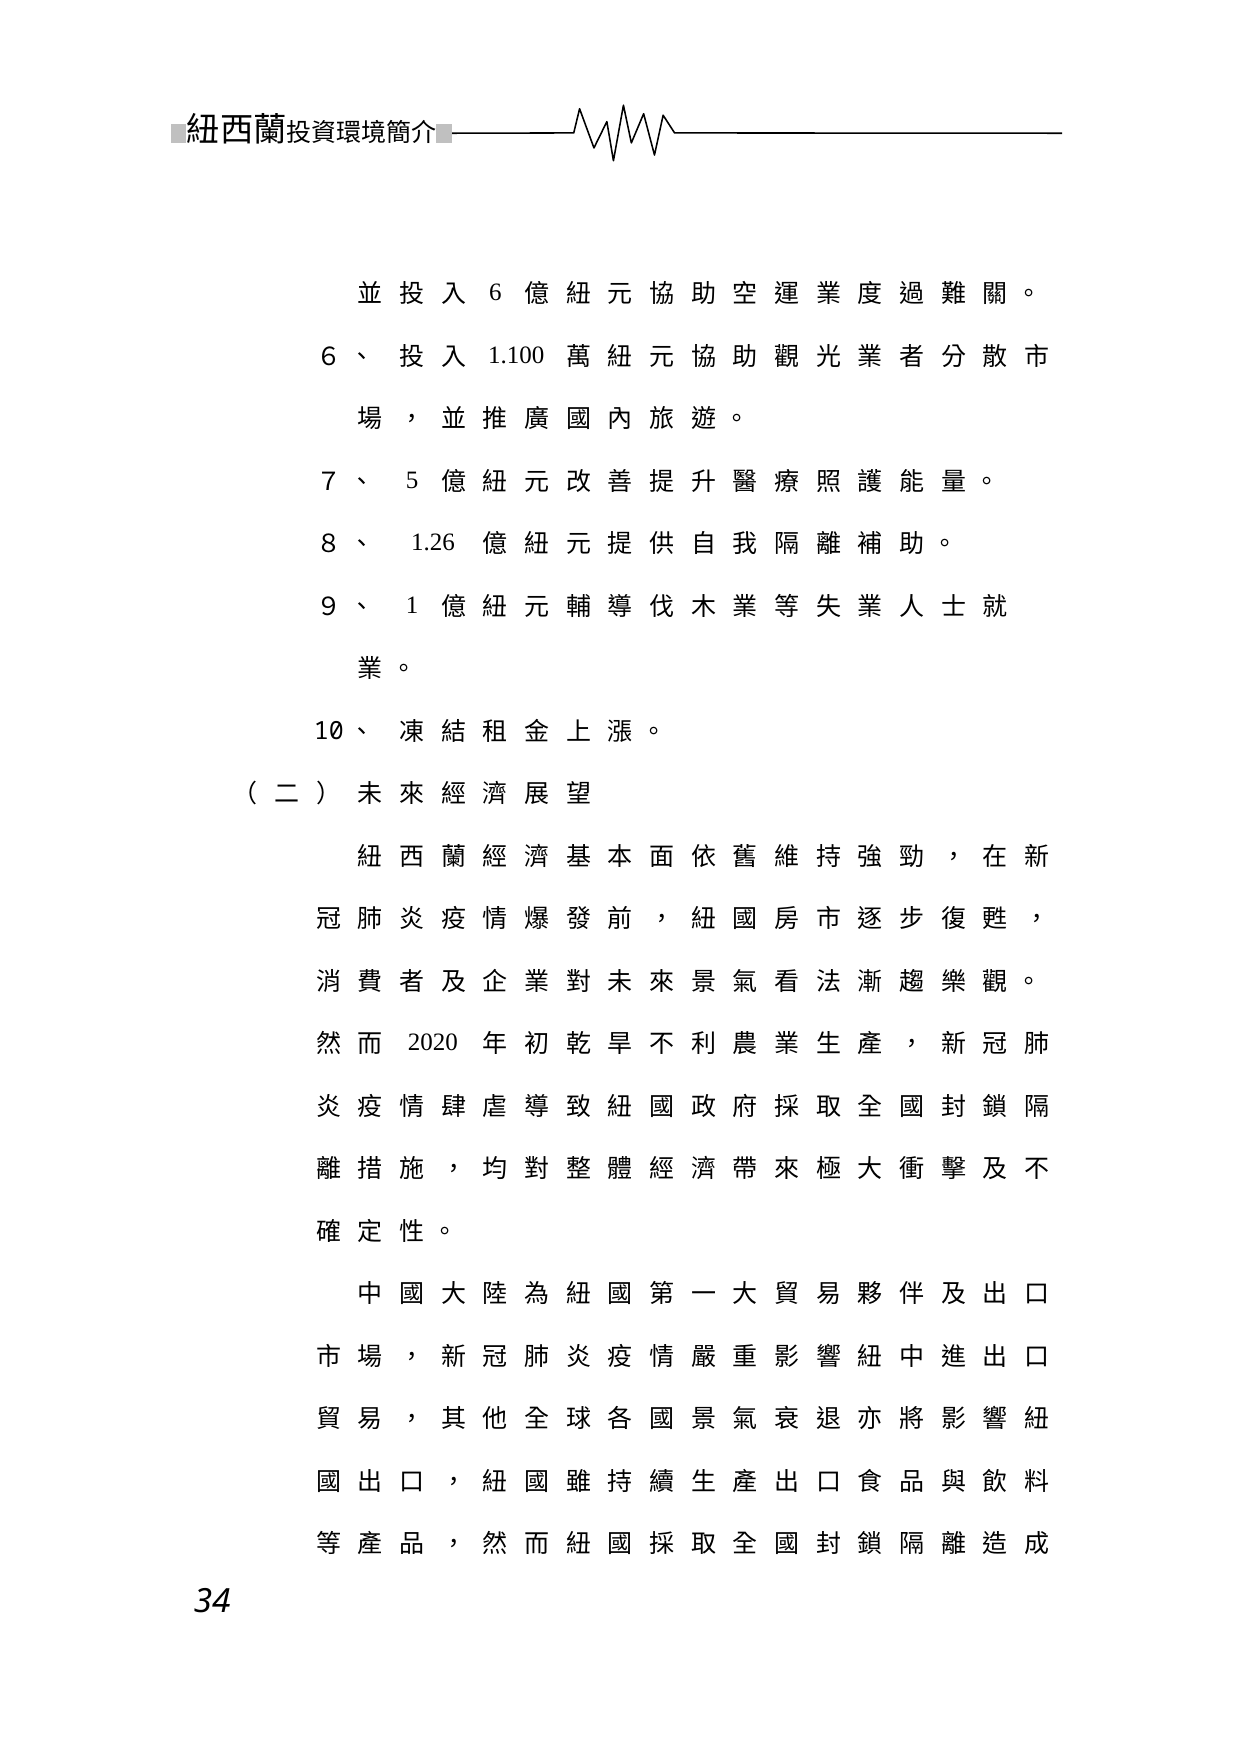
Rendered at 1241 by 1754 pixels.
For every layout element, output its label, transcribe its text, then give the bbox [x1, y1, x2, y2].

text 10、凍結租金上漲。 [281, 688, 1058, 750]
text （二）未來經濟展望 [207, 750, 1058, 813]
text 中國大陸為紐國第一大貿易夥伴及出口市場，新冠肺炎疫情嚴重影響紐中進出口貿易，其他全球各國景氣衰退亦將影響紐國出口，紐國雖持續生產出口食品與飲料等產品，然而紐國採取全國封鎖隔離造成 [281, 1250, 1058, 1563]
text 並投入6億紐元協助空運業度過難關。 [281, 250, 1058, 313]
text ９、1億紐元輔導伐木業等失業人士就業。 [281, 563, 1058, 688]
text ８、1.26億紐元提供自我隔離補助。 [281, 500, 1058, 563]
text ６、投入1.100萬紐元協助觀光業者分散市場，並推廣國內旅遊。 [281, 313, 1058, 438]
text ７、5億紐元改善提升醫療照護能量。 [281, 438, 1058, 500]
text 紐西蘭經濟基本面依舊維持強勁，在新冠肺炎疫情爆發前，紐國房市逐步復甦，消費者及企業對未來景氣看法漸趨樂觀。然而2020年初乾旱不利農業生產，新冠肺炎疫情肆虐導致紐國政府採取全國封鎖隔離措施，均對整體經濟帶來極大衝擊及不確定性。 [281, 813, 1058, 1250]
